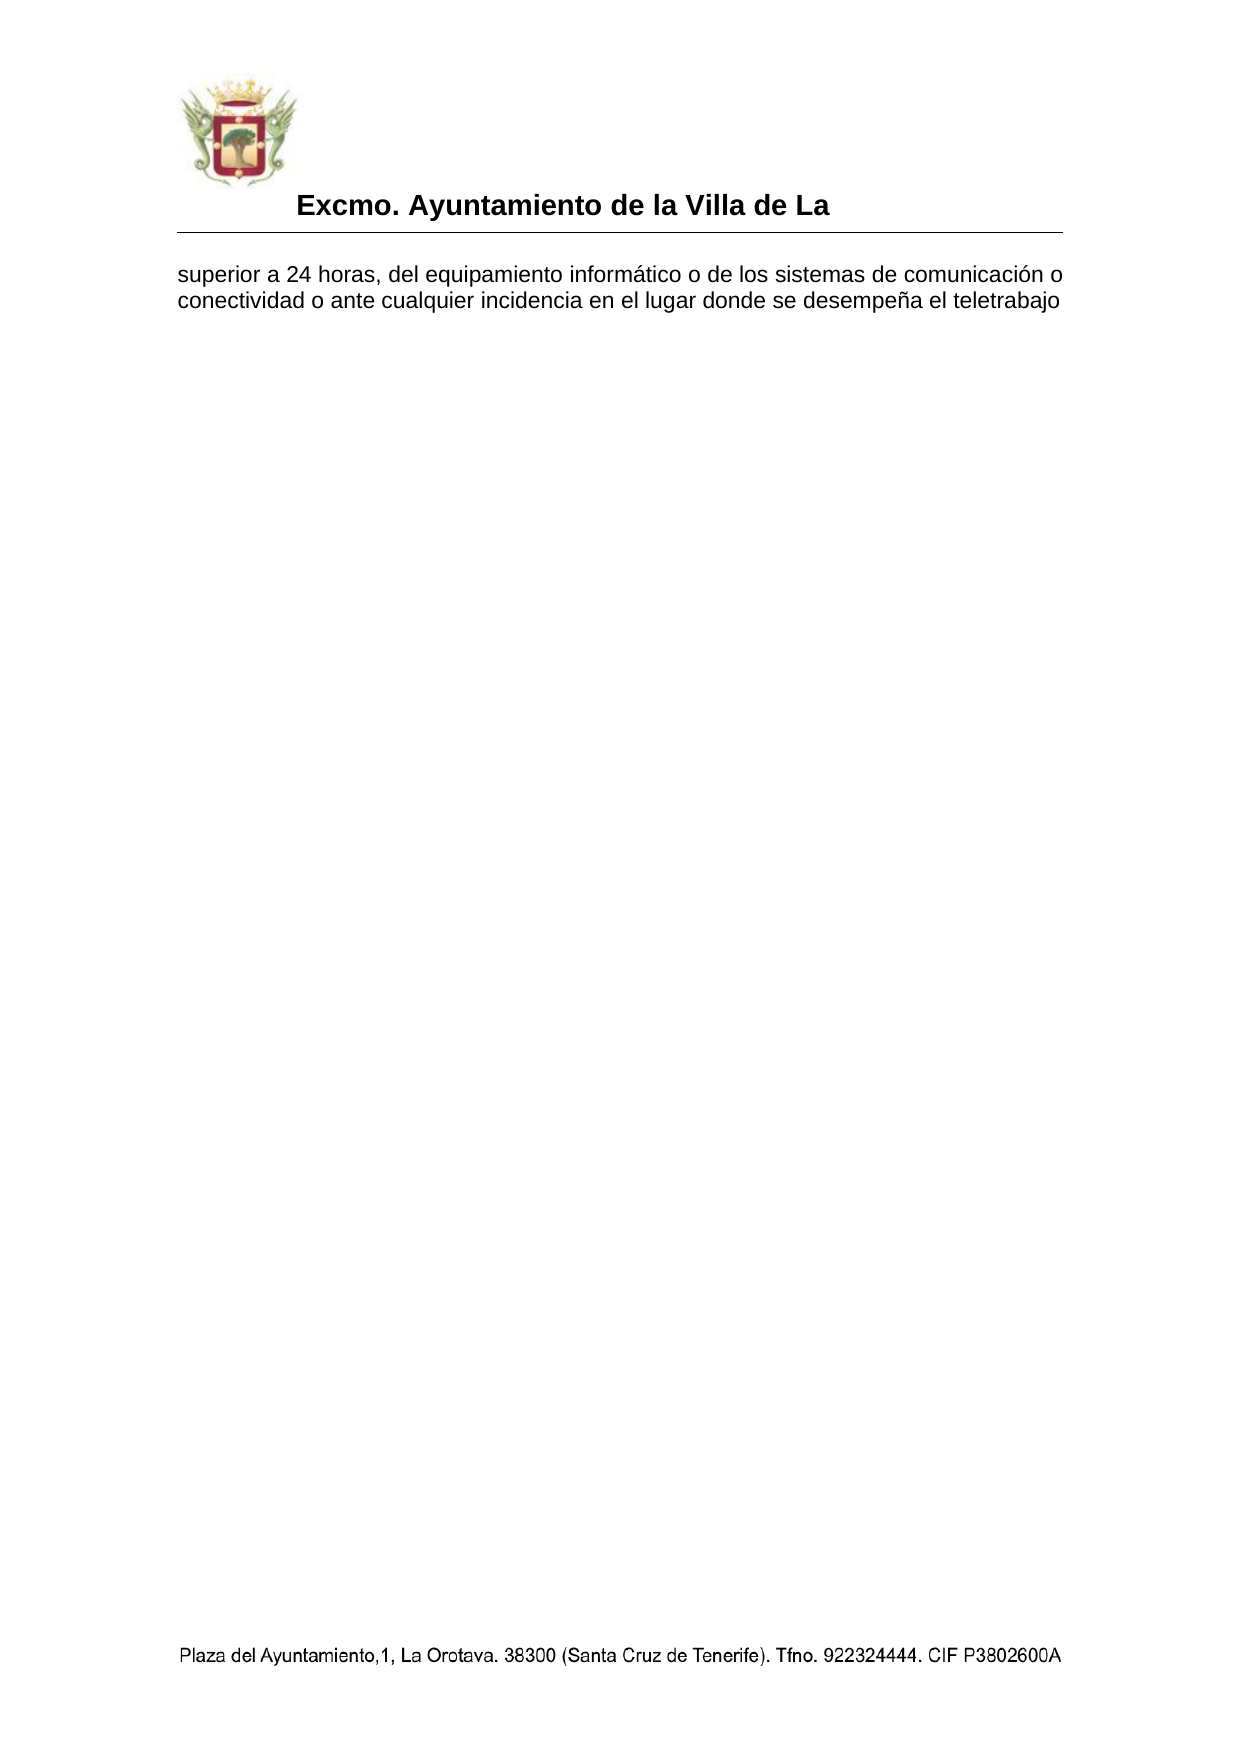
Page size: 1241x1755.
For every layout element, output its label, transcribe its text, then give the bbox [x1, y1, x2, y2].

text superior a 24 horas, del equipamiento informático o de los sistemas de comunicación o conectividad o ante cualquier incidencia en el lugar donde se desempeña el teletrabajo [177, 261, 1063, 313]
